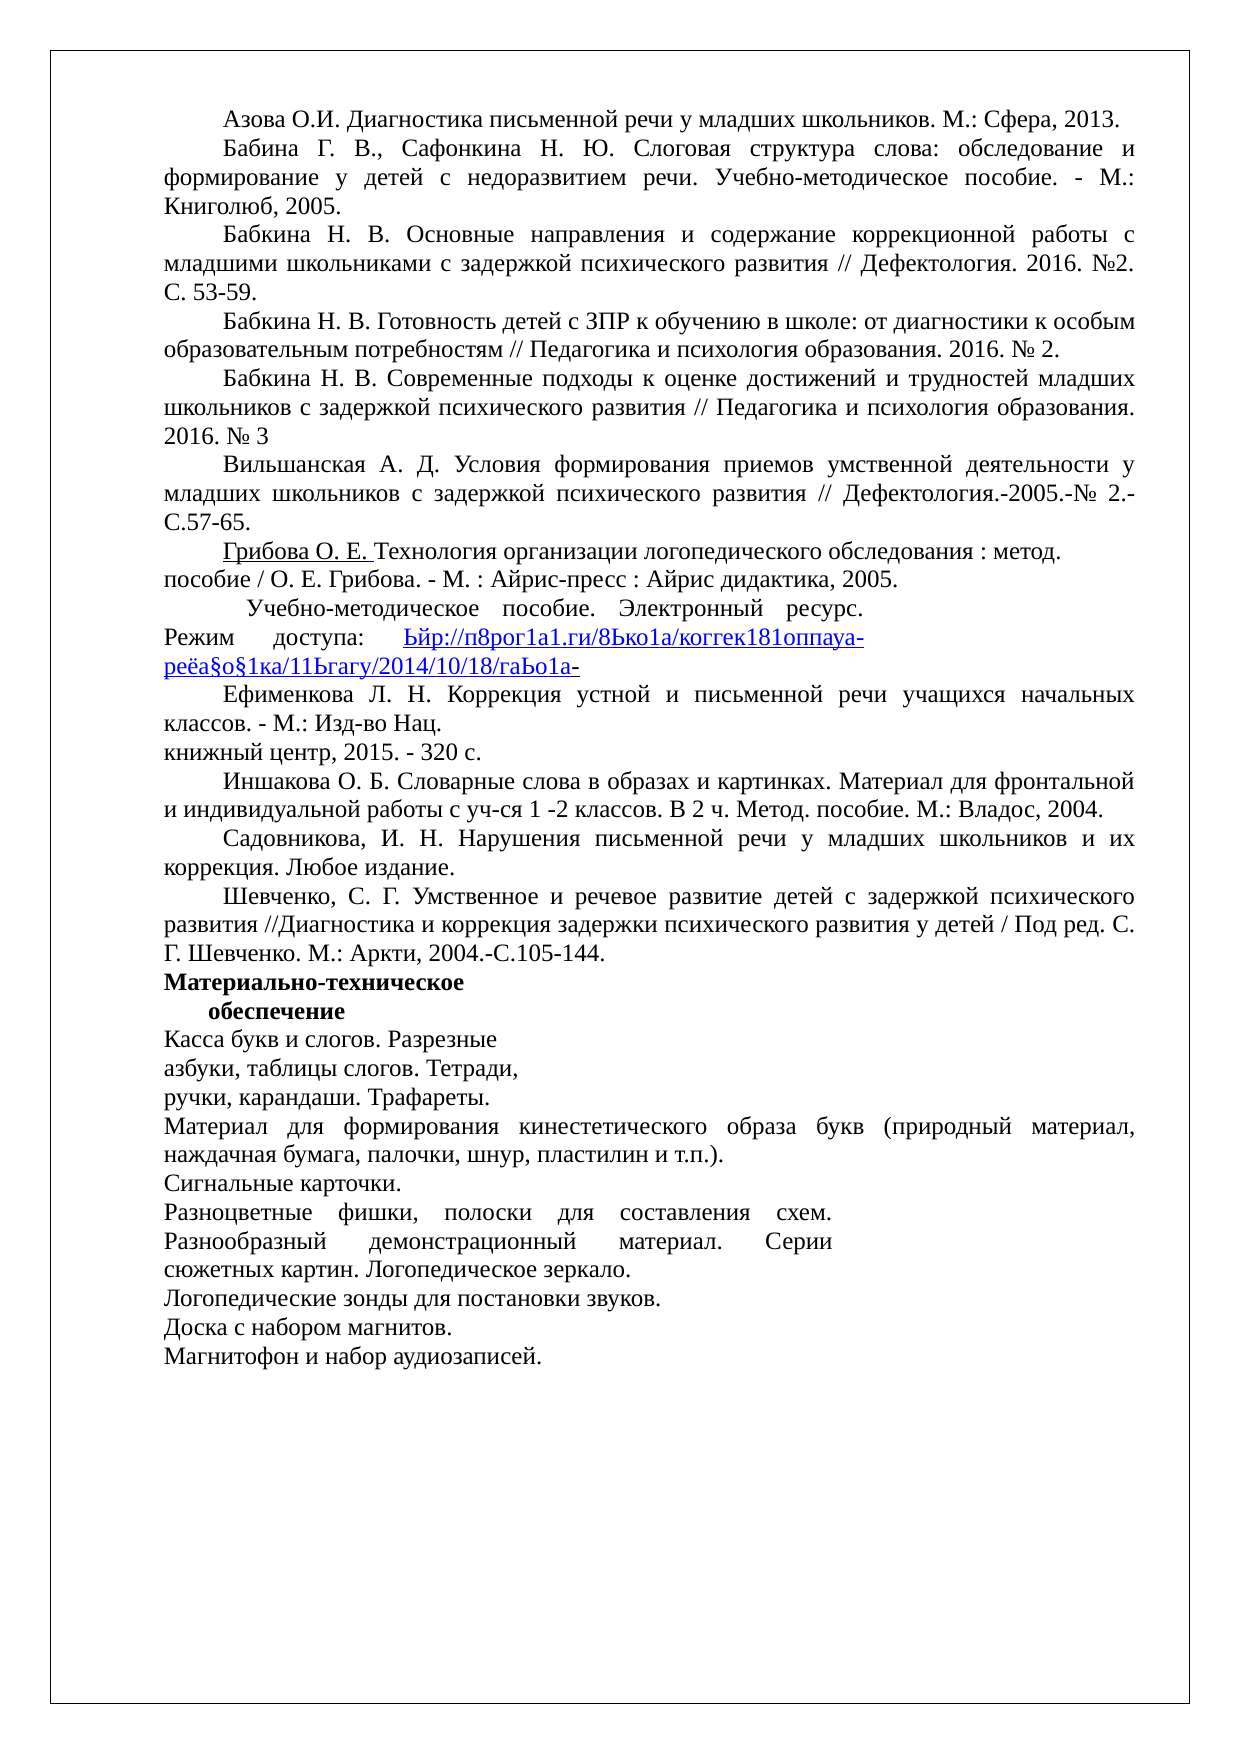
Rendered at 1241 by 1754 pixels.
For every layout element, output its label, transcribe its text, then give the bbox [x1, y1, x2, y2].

text Логопедические зонды для постановки звуков. [163, 1283, 1136, 1312]
text Грибова О. Е. Технология организации логопедического обследования : метод. [163, 536, 1136, 564]
text Вильшанская А. Д. Условия формирования приемов умственной деятельности у младших школьников с задержкой психического развития // Дефектология.-2005.-№ 2.-С.57-65. [163, 449, 1136, 536]
text пособие / О. Е. Грибова. - М. : Айрис-пресс : Айрис дидактика, 2005. [163, 564, 1136, 593]
text Азова О.И. Диагностика письменной речи у младших школьников. М.: Сфера, 2013. [163, 104, 1136, 133]
text Доска с набором магнитов. [163, 1312, 1136, 1341]
text Бабкина Н. В. Основные направления и содержание коррекционной работы с младшими школьниками с задержкой психического развития // Дефектология. 2016. №2. С. 53-59. [163, 219, 1136, 306]
text Материально-техническое обеспечение [163, 967, 553, 1024]
text Материал для формирования кинестетического образа букв (природный материал, наждачная бумага, палочки, шнур, пластилин и т.п.). [163, 1111, 1136, 1168]
text книжный центр, 2015. - 320 с. [163, 737, 1136, 766]
text Шевченко, С. Г. Умственное и речевое развитие детей с задержкой психического развития //Диагностика и коррекция задержки психического развития у детей / Под ред. С. Г. Шевченко. М.: Аркти, 2004.-С.105-144. [163, 881, 1136, 967]
text Учебно-методическое пособие. Электронный ресурс. Режим доступа: Ьйр://п8рог1а1.ги/8Ько1а/коггек181оппауа-реёа§о§1ка/11Ьгагу/2014/10/18/гаЬо1а- [163, 593, 864, 679]
text Сигнальные карточки. [163, 1168, 1136, 1197]
text Иншакова О. Б. Словарные слова в образах и картинках. Материал для фронтальной и индивидуальной работы с уч-ся 1 -2 классов. В 2 ч. Метод. пособие. М.: Владос, 2004. [163, 766, 1136, 823]
text Бабкина Н. В. Готовность детей с ЗПР к обучению в школе: от диагностики к особым образовательным потребностям // Педагогика и психология образования. 2016. № 2. [163, 306, 1136, 363]
text Бабкина Н. В. Современные подходы к оценке достижений и трудностей младших школьников с задержкой психического развития // Педагогика и психология образования. 2016. № 3 [163, 363, 1136, 449]
text Садовникова, И. Н. Нарушения письменной речи у младших школьников и их коррекция. Любое издание. [163, 823, 1136, 881]
text Бабина Г. В., Сафонкина Н. Ю. Слоговая структура слова: обследование и формирование у детей с недоразвитием речи. Учебно-методическое пособие. - М.: Книголюб, 2005. [163, 133, 1136, 219]
text Разноцветные фишки, полоски для составления схем. Разнообразный демонстрационный материал. Серии сюжетных картин. Логопедическое зеркало. [163, 1197, 833, 1283]
text Магнитофон и набор аудиозаписей. [163, 1341, 1136, 1369]
text Ефименкова Л. Н. Коррекция устной и письменной речи учащихся начальных классов. - М.: Изд-во Нац. [163, 679, 1136, 737]
text Касса букв и слогов. Разрезные азбуки, таблицы слогов. Тетради, ручки, карандаши. Трафареты. [163, 1024, 553, 1111]
